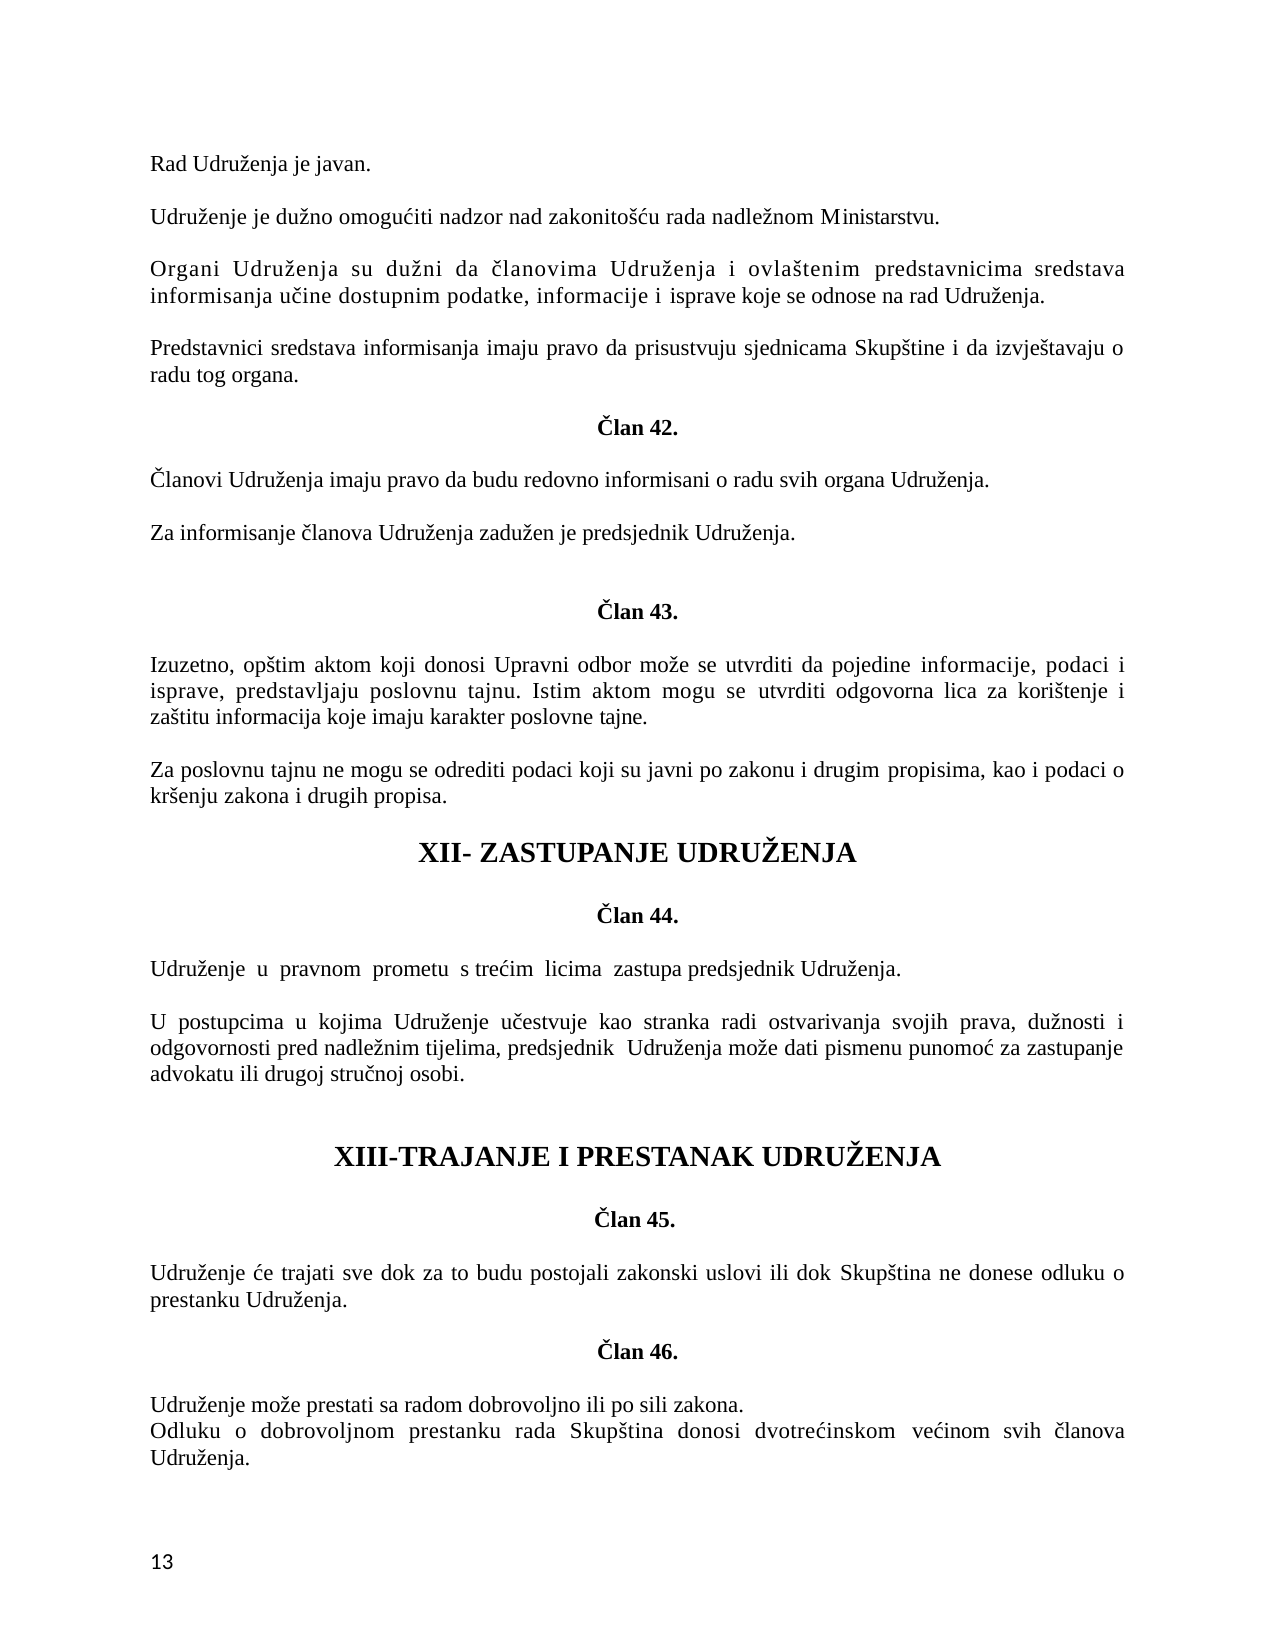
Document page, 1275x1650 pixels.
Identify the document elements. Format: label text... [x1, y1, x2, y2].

text XII- ZASTUPANJE UDRUŽENJA [150, 835, 1125, 869]
text Izuzetno, opštim aktom koji donosi Upravni odbor može se utvrditi da pojedine informacije, podaci i isprave, predstavljaju poslovnu tajnu. Istim aktom mogu se utvrditi odgovorna lica za korištenje i zaštitu informacija koje imaju karakter poslovne tajne. [150, 651, 1125, 730]
text Odluku o dobrovoljnom prestanku rada Skupština donosi dvotrećinskom većinom svih članova Udruženja. [150, 1417, 1125, 1470]
text Udruženje je dužno omogućiti nadzor nad zakonitošću rada nadležnom Ministarstvu. [150, 203, 1125, 229]
text Rad Udruženja je javan. [150, 150, 1125, 176]
text Udruženje će trajati sve dok za to budu postojali zakonski uslovi ili dok Skupština ne donese odluku o prestanku Udruženja. [150, 1259, 1125, 1312]
text U postupcima u kojima Udruženje učestvuje kao stranka radi ostvarivanja svojih prava, dužnosti i odgovornosti pred nadležnim tijelima, predsjednik Udruženja može dati pismenu punomoć za zastupanje advokatu ili drugoj stručnoj osobi. [150, 1008, 1125, 1087]
text Član 44. [150, 902, 1125, 929]
text Za poslovnu tajnu ne mogu se odrediti podaci koji su javni po zakonu i drugim propisima, kao i podaci o kršenju zakona i drugih propisa. [150, 756, 1125, 809]
text Član 43. [150, 598, 1125, 624]
text Član 42. [150, 413, 1125, 440]
text Predstavnici sredstava informisanja imaju pravo da prisustvuju sjednicama Skupštine i da izvještavaju o radu tog organa. [150, 334, 1125, 387]
text Udruženje u pravnom prometu s trećim licima zastupa predsjednik Udruženja. [150, 955, 1125, 981]
text Član 45. [150, 1207, 1125, 1233]
text Za informisanje članova Udruženja zadužen je predsjednik Udruženja. [150, 519, 1125, 545]
text Udruženje može prestati sa radom dobrovoljno ili po sili zakona. [150, 1391, 1125, 1417]
text Članovi Udruženja imaju pravo da budu redovno informisani o radu svih organa Udruženja. [150, 466, 1125, 493]
text XIII-TRAJANJE I PRESTANAK UDRUŽENJA [150, 1139, 1125, 1173]
text Organi Udruženja su dužni da članovima Udruženja i ovlaštenim predstavnicima sredstava informisanja učine dostupnim podatke, informacije i isprave koje se odnose na rad Udruženja. [150, 255, 1125, 308]
text Član 46. [150, 1338, 1125, 1365]
